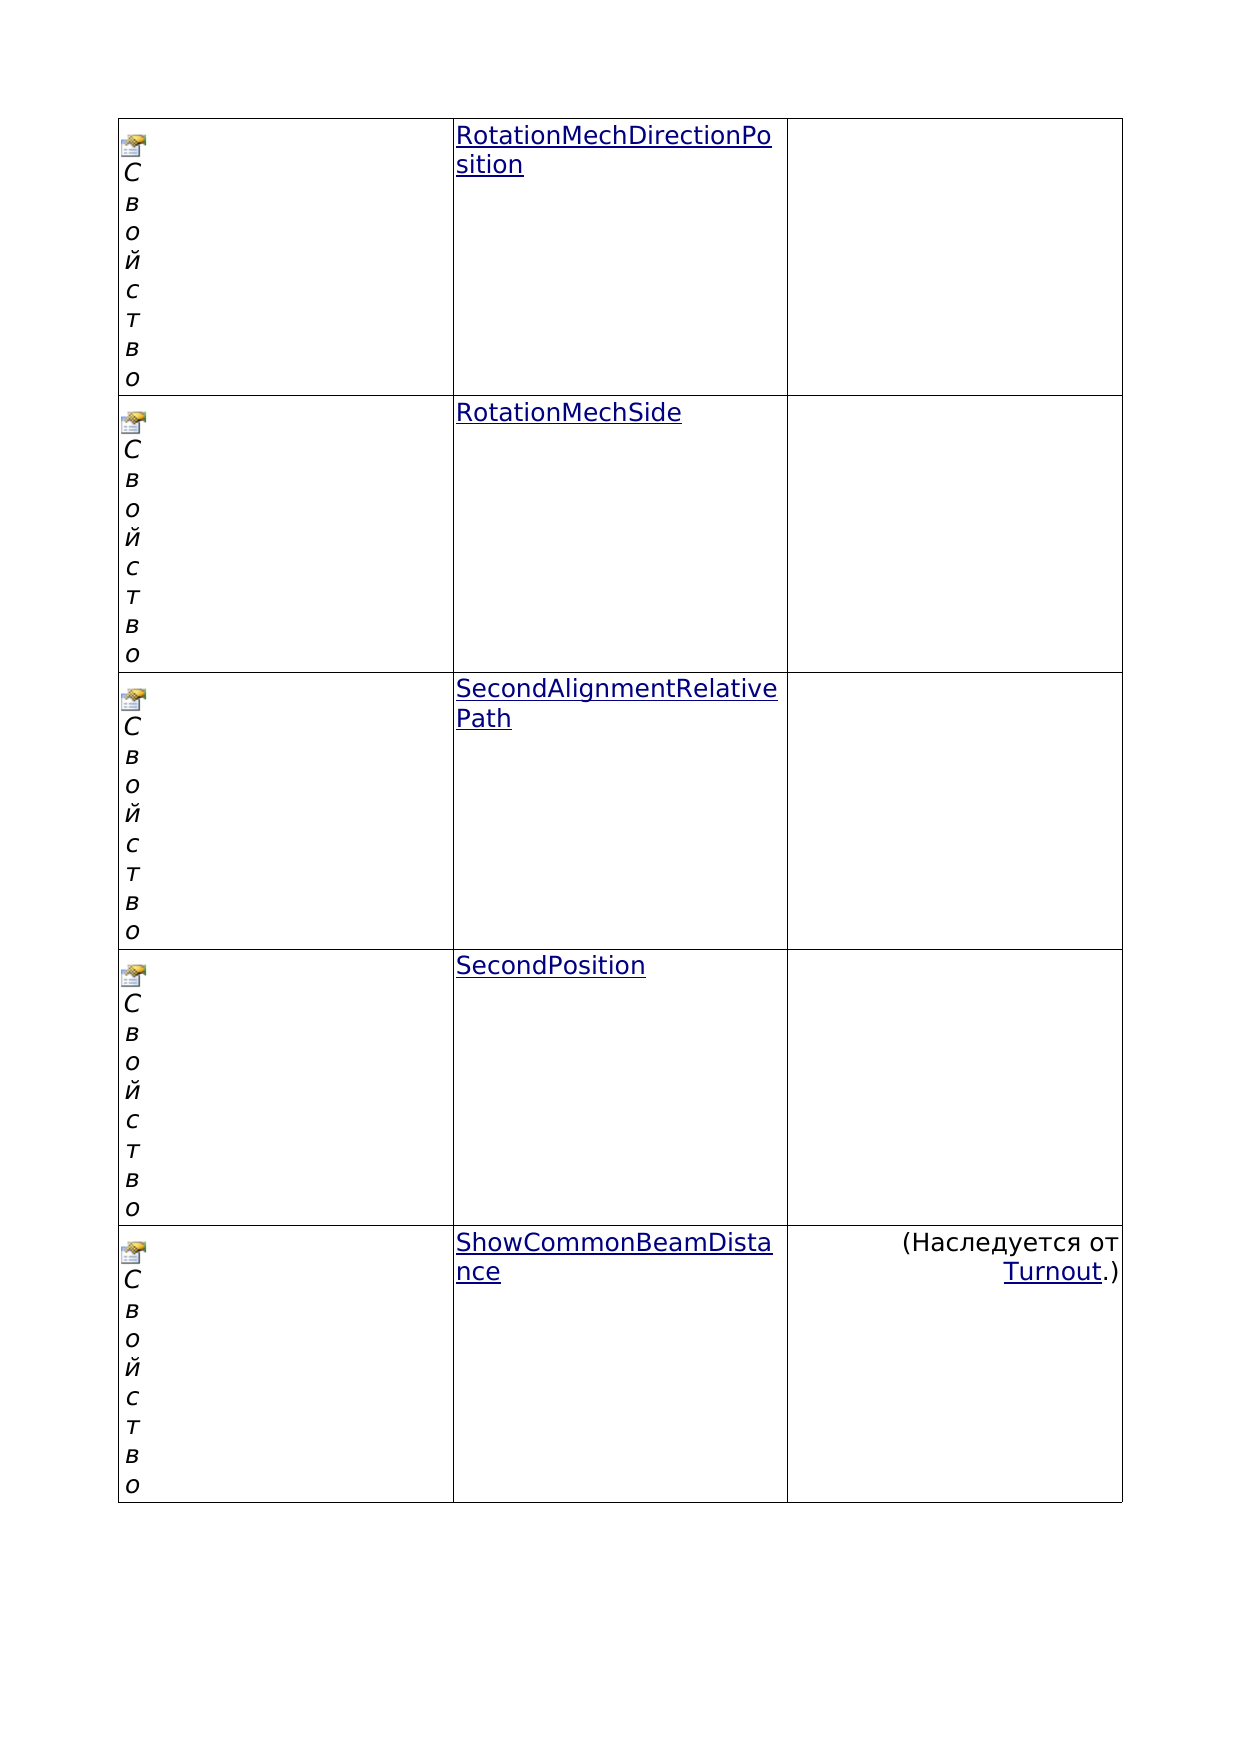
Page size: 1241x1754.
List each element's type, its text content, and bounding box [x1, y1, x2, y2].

table_cell ShowCommonBeamDistance [454, 1226, 787, 1502]
picture [121, 133, 147, 159]
table_cell [119, 396, 453, 672]
table_cell SecondAlignmentRelativePath [454, 673, 787, 948]
picture [121, 687, 147, 713]
table_cell [119, 673, 453, 948]
table_cell RotationMechDirectionPosition [454, 119, 787, 395]
table_cell [788, 673, 1122, 948]
picture [121, 1240, 147, 1266]
table_cell [119, 950, 453, 1225]
picture [121, 410, 147, 436]
table_cell RotationMechSide [454, 396, 787, 672]
picture [121, 963, 147, 989]
table_cell [788, 950, 1122, 1225]
table_cell [119, 1226, 453, 1502]
table_cell [119, 119, 453, 395]
table_cell SecondPosition [454, 950, 787, 1225]
table_cell [788, 119, 1122, 395]
table_cell (Наследуется от Turnout.) [788, 1226, 1122, 1502]
table_cell [788, 396, 1122, 672]
